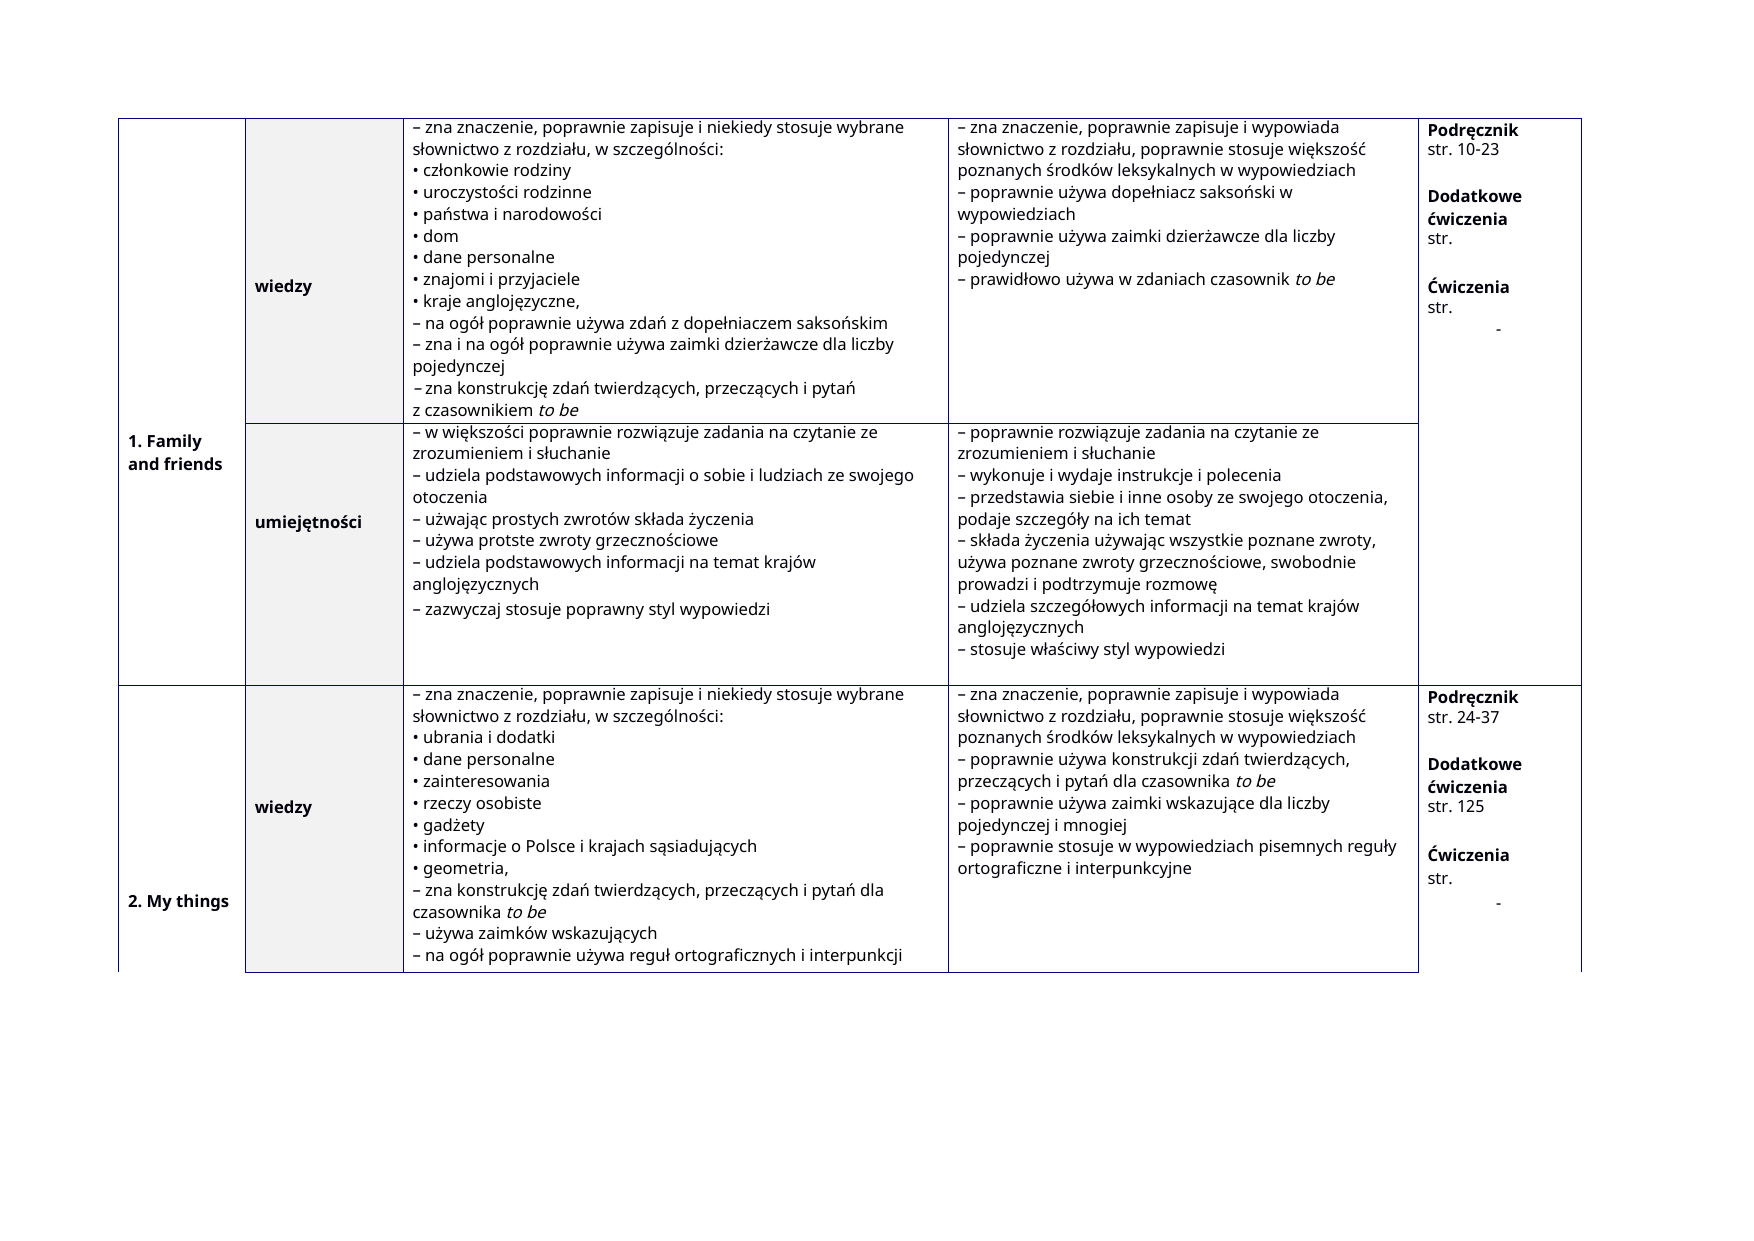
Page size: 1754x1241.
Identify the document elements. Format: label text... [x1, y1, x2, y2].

table_cell wiedzy [246, 686, 403, 972]
table_cell – zna znaczenie, poprawnie zapisuje i niekiedy stosuje wybrane słownictwo z rozdziału, w szczególności: • członkowie rodziny • uroczystości rodzinne • państwa i narodowości • dom • dane personalne • znajomi i przyjaciele • kraje anglojęzyczne, – na ogół poprawnie używa zdań z dopełniaczem saksońskim – zna i na ogół poprawnie używa zaimki dzierżawcze dla liczby pojedynczej – zna konstrukcję zdań twierdzących, przeczących i pytań z czasownikiem to be [404, 119, 948, 423]
table_cell 2. My things [119, 686, 245, 972]
table_cell Podręcznik str. 24-37 Dodatkowe ćwiczenia str. 125 Ćwiczenia str. - [1419, 686, 1581, 972]
table_cell umiejętności [246, 424, 403, 685]
table_cell – poprawnie rozwiązuje zadania na czytanie ze zrozumieniem i słuchanie – wykonuje i wydaje instrukcje i polecenia – przedstawia siebie i inne osoby ze swojego otoczenia, podaje szczegóły na ich temat – składa życzenia używając wszystkie poznane zwroty, używa poznane zwroty grzecznościowe, swobodnie prowadzi i podtrzymuje rozmowę – udziela szczegółowych informacji na temat krajów anglojęzycznych – stosuje właściwy styl wypowiedzi [949, 424, 1418, 685]
table_cell – zna znaczenie, poprawnie zapisuje i wypowiada słownictwo z rozdziału, poprawnie stosuje większość poznanych środków leksykalnych w wypowiedziach – poprawnie używa dopełniacz saksoński w wypowiedziach – poprawnie używa zaimki dzierżawcze dla liczby pojedynczej – prawidłowo używa w zdaniach czasownik to be [949, 119, 1418, 423]
table_cell Podręcznik str. 10-23 Dodatkowe ćwiczenia str. Ćwiczenia str. - [1419, 119, 1581, 685]
table_cell wiedzy [246, 119, 403, 423]
table_cell 1. Family and friends [119, 119, 245, 685]
table_cell – zna znaczenie, poprawnie zapisuje i wypowiada słownictwo z rozdziału, poprawnie stosuje większość poznanych środków leksykalnych w wypowiedziach – poprawnie używa konstrukcji zdań twierdzących, przeczących i pytań dla czasownika to be – poprawnie używa zaimki wskazujące dla liczby pojedynczej i mnogiej – poprawnie stosuje w wypowiedziach pisemnych reguły ortograficzne i interpunkcyjne [949, 686, 1418, 972]
table_cell – w większości poprawnie rozwiązuje zadania na czytanie ze zrozumieniem i słuchanie – udziela podstawowych informacji o sobie i ludziach ze swojego otoczenia – użwając prostych zwrotów składa życzenia – używa protste zwroty grzecznościowe – udziela podstawowych informacji na temat krajów anglojęzycznych – zazwyczaj stosuje poprawny styl wypowiedzi [404, 424, 948, 685]
table_cell – zna znaczenie, poprawnie zapisuje i niekiedy stosuje wybrane słownictwo z rozdziału, w szczególności: • ubrania i dodatki • dane personalne • zainteresowania • rzeczy osobiste • gadżety • informacje o Polsce i krajach sąsiadujących • geometria, – zna konstrukcję zdań twierdzących, przeczących i pytań dla czasownika to be – używa zaimków wskazujących – na ogół poprawnie używa reguł ortograficznych i interpunkcji [404, 686, 948, 972]
